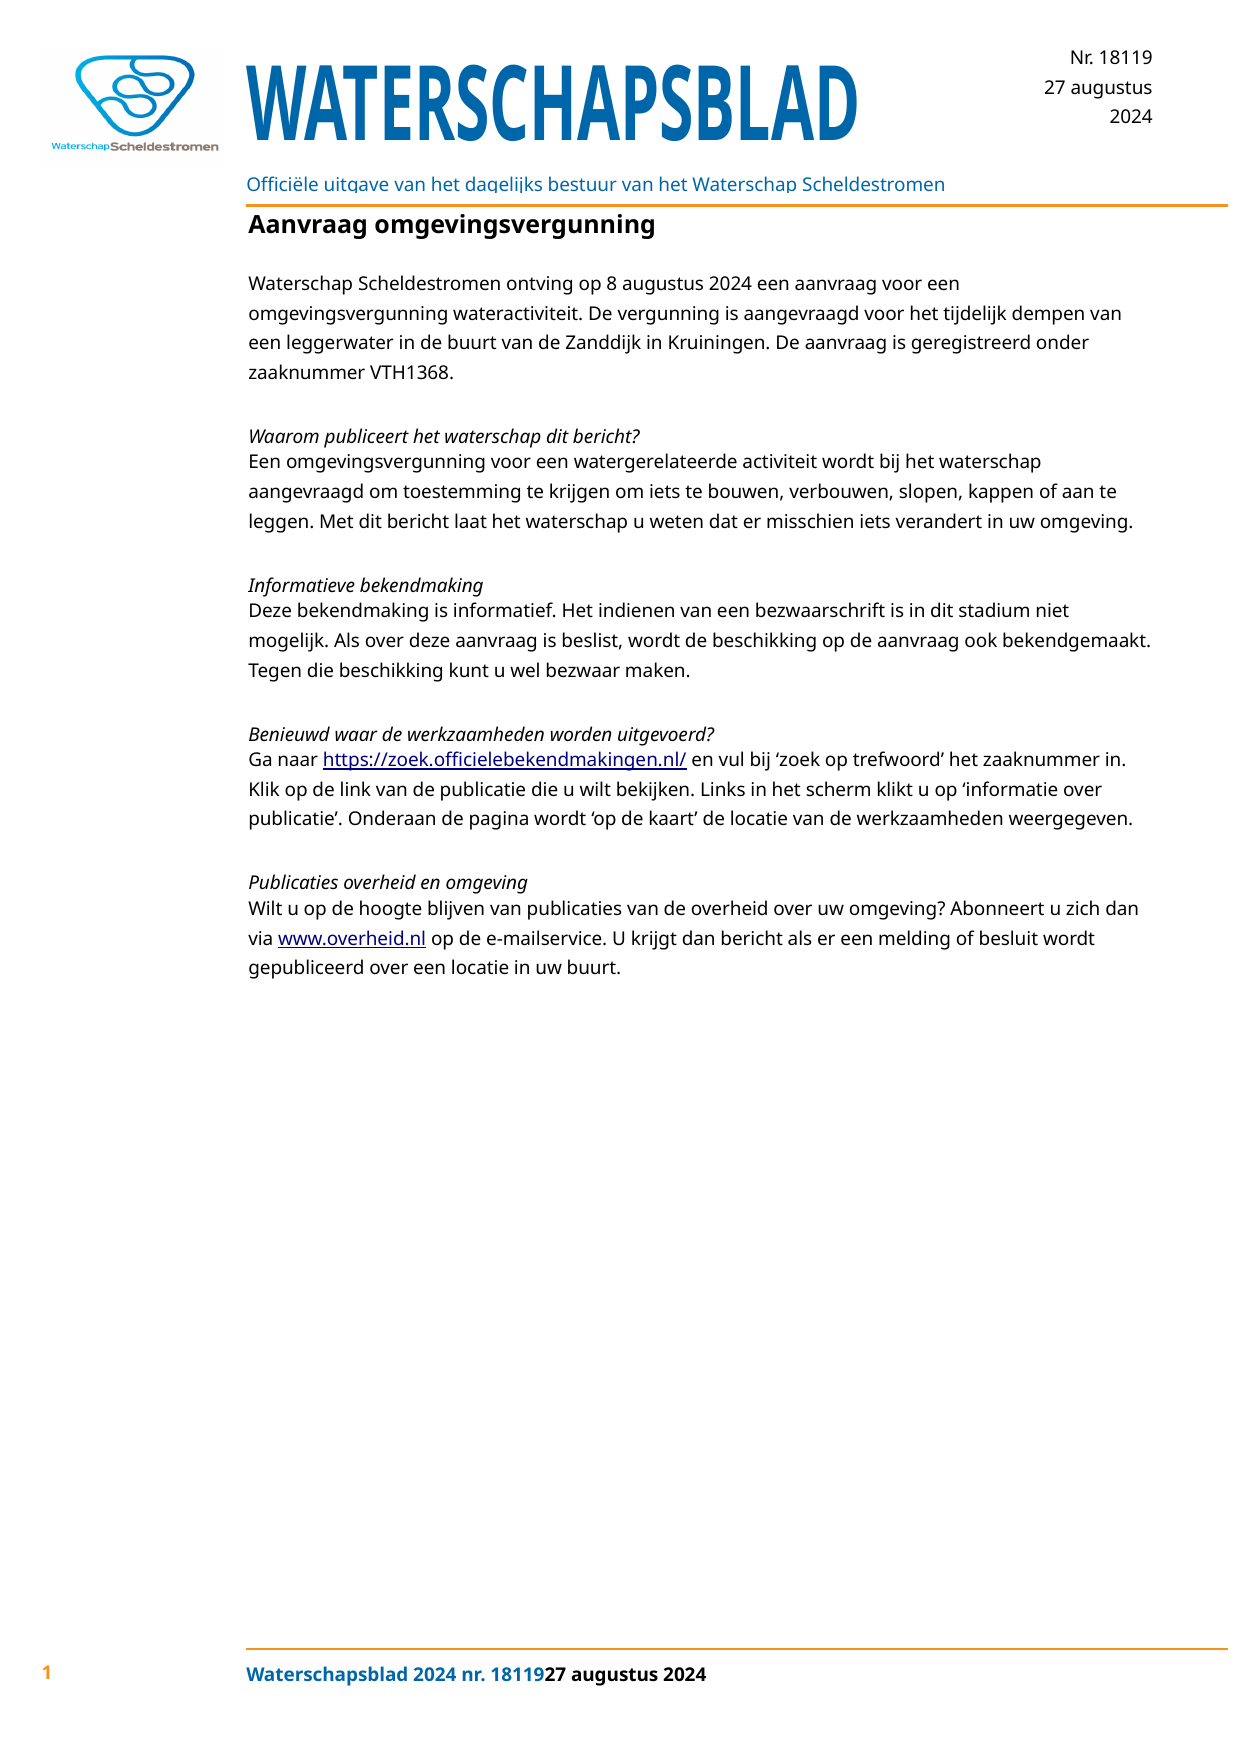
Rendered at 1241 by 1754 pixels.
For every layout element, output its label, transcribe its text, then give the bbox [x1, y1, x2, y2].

text Aanvraag omgevingsvergunning [248, 207, 1152, 241]
text Benieuwd waar de werkzaamheden worden uitgevoerd? [248, 721, 1152, 746]
text Waarom publiceert het waterschap dit bericht? [248, 423, 1152, 449]
text Deze bekendmaking is informatief. Het indienen van een bezwaarschrift is in dit stadium niet mogelijk. Als over deze aanvraag is beslist, wordt de beschikking op de aanvraag ook bekendgemaakt. Tegen die beschikking kunt u wel bezwaar maken. [248, 598, 1152, 682]
text Wilt u op de hoogte blijven van publicaties van de overheid over uw omgeving? Abonneert u zich dan via www.overheid.nl op de e-mailservice. U krijgt dan bericht als er een melding of besluit wordt gepubliceerd over een locatie in uw buurt. [248, 895, 1152, 980]
text Informatieve bekendmaking [248, 572, 1152, 598]
text Publicaties overheid en omgeving [248, 869, 1152, 895]
text Ga naar https://zoek.officielebekendmakingen.nl/ en vul bij ‘zoek op trefwoord’ het zaaknummer in. Klik op de link van de publicatie die u wilt bekijken. Links in het scherm klikt u op ‘informatie over publicatie’. Onderaan de pagina wordt ‘op de kaart’ de locatie van de werkzaamheden weergegeven. [248, 746, 1152, 831]
picture [41, 47, 231, 172]
text Waterschap Scheldestromen ontving op 8 augustus 2024 een aanvraag voor een omgevingsvergunning wateractiviteit. De vergunning is aangevraagd voor het tijdelijk dempen van een leggerwater in de buurt van de Zanddijk in Kruiningen. De aanvraag is geregistreerd onder zaaknummer VTH1368. [248, 270, 1152, 385]
text Een omgevingsvergunning voor een watergerelateerde activiteit wordt bij het waterschap aangevraagd om toestemming te krijgen om iets te bouwen, verbouwen, slopen, kappen of aan te leggen. Met dit bericht laat het waterschap u weten dat er misschien iets verandert in uw omgeving. [248, 449, 1152, 534]
